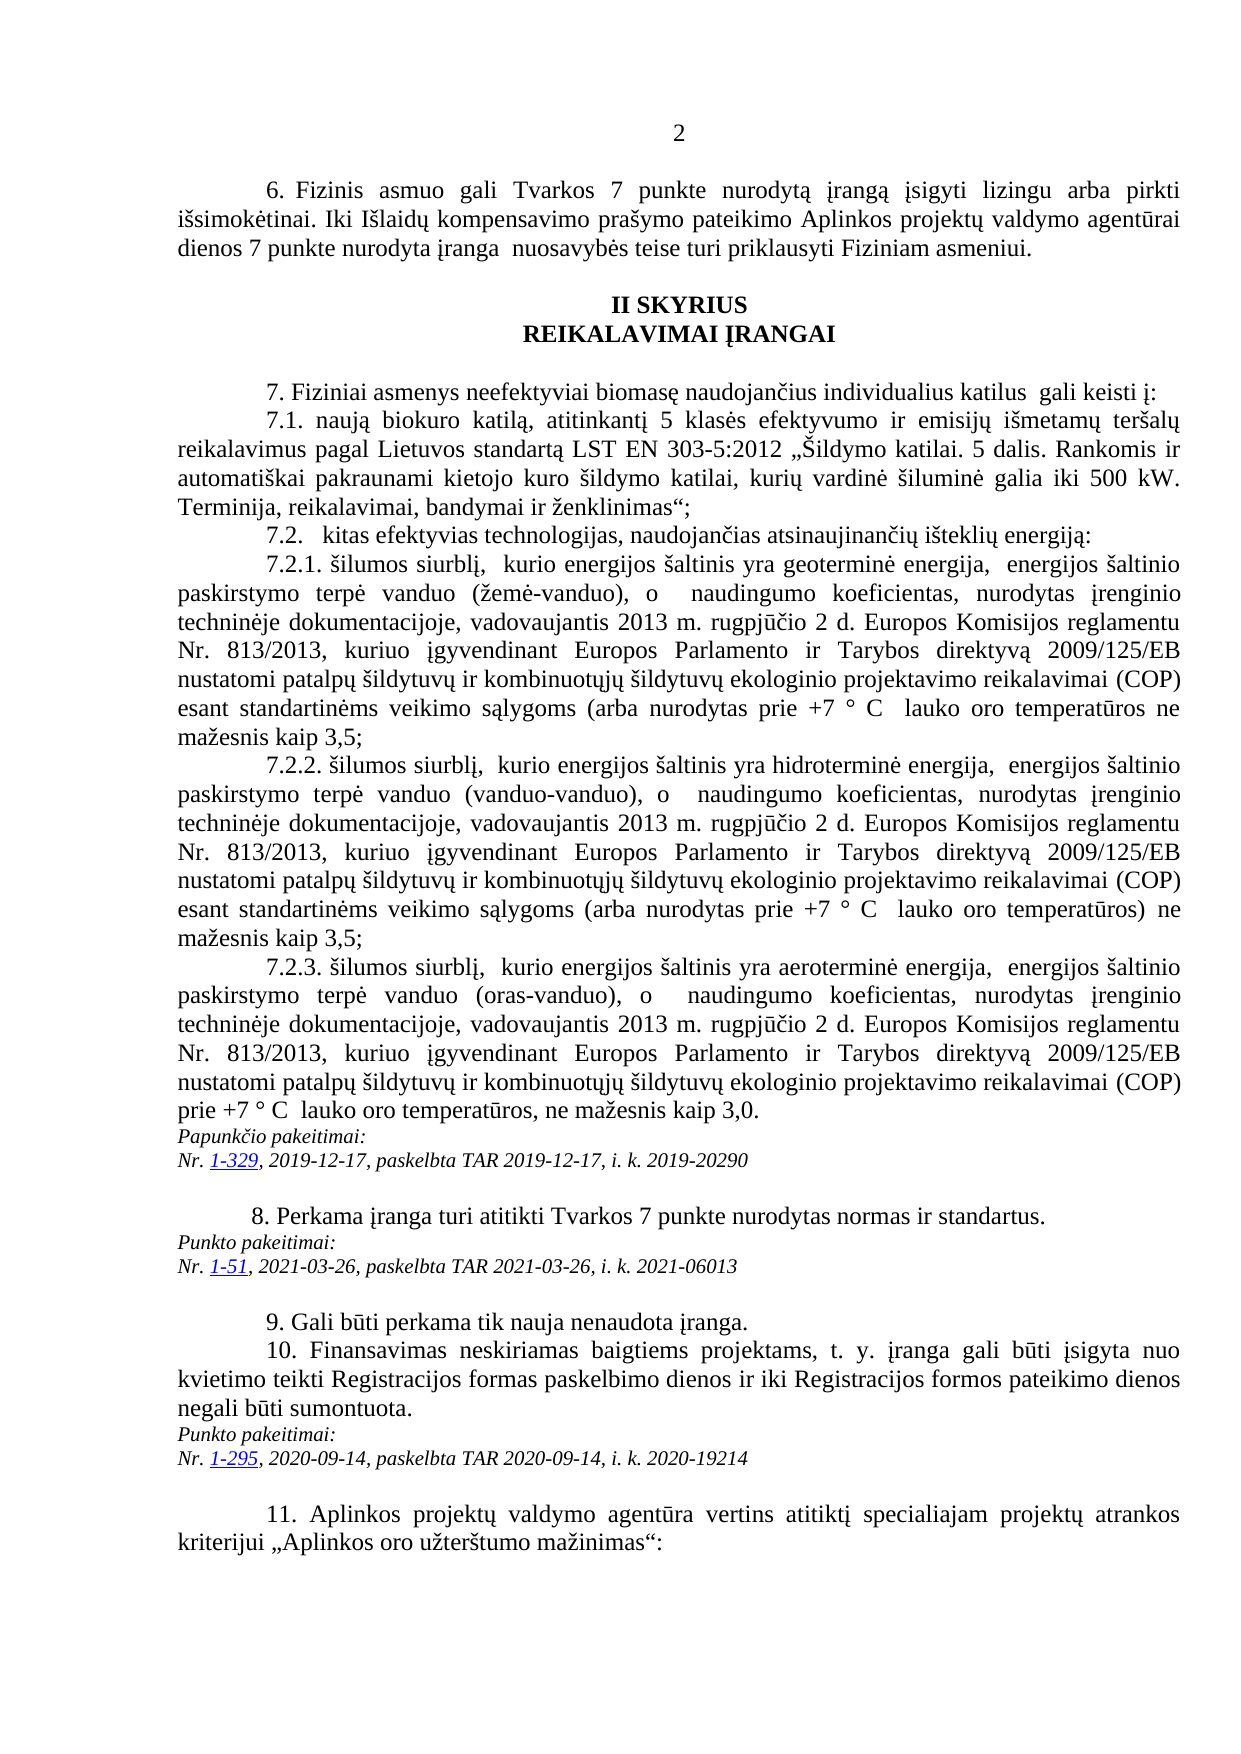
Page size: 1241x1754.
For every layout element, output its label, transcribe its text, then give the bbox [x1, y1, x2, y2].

text 8. Perkama įranga turi atitikti Tvarkos 7 punkte nurodytas normas ir standartus. [177, 1201, 1181, 1230]
text 9. Gali būti perkama tik nauja nenaudota įranga. [177, 1307, 1181, 1336]
text Nr. 1-295, 2020-09-14, paskelbta TAR 2020-09-14, i. k. 2020-19214 [177, 1446, 1181, 1470]
text 7.2.1. šilumos siurblį, kurio energijos šaltinis yra geoterminė energija, energijos šaltinio paskirstymo terpė vanduo (žemė-vanduo), o naudingumo koeficientas, nurodytas įrenginio techninėje dokumentacijoje, vadovaujantis 2013 m. rugpjūčio 2 d. Europos Komisijos reglamentu Nr. 813/2013, kuriuo įgyvendinant Europos Parlamento ir Tarybos direktyvą 2009/125/EB nustatomi patalpų šildytuvų ir kombinuotųjų šildytuvų ekologinio projektavimo reikalavimai (COP) esant standartinėms veikimo sąlygoms (arba nurodytas prie +7 ° C lauko oro temperatūros ne mažesnis kaip 3,5; [177, 549, 1181, 751]
text Nr. 1-329, 2019-12-17, paskelbta TAR 2019-12-17, i. k. 2019-20290 [177, 1148, 1181, 1172]
text 10. Finansavimas neskiriamas baigtiems projektams, t. y. įranga gali būti įsigyta nuo kvietimo teikti Registracijos formas paskelbimo dienos ir iki Registracijos formos pateikimo dienos negali būti sumontuota. [177, 1336, 1181, 1422]
text 7.2.2. šilumos siurblį, kurio energijos šaltinis yra hidroterminė energija, energijos šaltinio paskirstymo terpė vanduo (vanduo-vanduo), o naudingumo koeficientas, nurodytas įrenginio techninėje dokumentacijoje, vadovaujantis 2013 m. rugpjūčio 2 d. Europos Komisijos reglamentu Nr. 813/2013, kuriuo įgyvendinant Europos Parlamento ir Tarybos direktyvą 2009/125/EB nustatomi patalpų šildytuvų ir kombinuotųjų šildytuvų ekologinio projektavimo reikalavimai (COP) esant standartinėms veikimo sąlygoms (arba nurodytas prie +7 ° C lauko oro temperatūros) ne mažesnis kaip 3,5; [177, 751, 1181, 952]
text Nr. 1-51, 2021-03-26, paskelbta TAR 2021-03-26, i. k. 2021-06013 [177, 1254, 1181, 1278]
text 7.1. naują biokuro katilą, atitinkantį 5 klasės efektyvumo ir emisijų išmetamų teršalų reikalavimus pagal Lietuvos standartą LST EN 303-5:2012 „Šildymo katilai. 5 dalis. Rankomis ir automatiškai pakraunami kietojo kuro šildymo katilai, kurių vardinė šiluminė galia iki 500 kW. Terminija, reikalavimai, bandymai ir ženklinimas“; [177, 406, 1181, 521]
text 7.2.3. šilumos siurblį, kurio energijos šaltinis yra aeroterminė energija, energijos šaltinio paskirstymo terpė vanduo (oras-vanduo), o naudingumo koeficientas, nurodytas įrenginio techninėje dokumentacijoje, vadovaujantis 2013 m. rugpjūčio 2 d. Europos Komisijos reglamentu Nr. 813/2013, kuriuo įgyvendinant Europos Parlamento ir Tarybos direktyvą 2009/125/EB nustatomi patalpų šildytuvų ir kombinuotųjų šildytuvų ekologinio projektavimo reikalavimai (COP) prie +7 ° C lauko oro temperatūros, ne mažesnis kaip 3,0. [177, 952, 1181, 1124]
text 6. Fizinis asmuo gali Tvarkos 7 punkte nurodytą įrangą įsigyti lizingu arba pirkti išsimokėtinai. Iki Išlaidų kompensavimo prašymo pateikimo Aplinkos projektų valdymo agentūrai dienos 7 punkte nurodyta įranga nuosavybės teise turi priklausyti Fiziniam asmeniui. [177, 176, 1181, 262]
text REIKALAVIMAI ĮRANGAI [177, 319, 1181, 348]
text 11. Aplinkos projektų valdymo agentūra vertins atitiktį specialiajam projektų atrankos kriterijui „Aplinkos oro užterštumo mažinimas“: [177, 1499, 1181, 1556]
text Punkto pakeitimai: [177, 1422, 1181, 1446]
text II SKYRIUS [177, 291, 1181, 319]
text 7. Fiziniai asmenys neefektyviai biomasę naudojančius individualius katilus gali keisti į: [266, 377, 1181, 406]
text Punkto pakeitimai: [177, 1230, 1181, 1254]
text Papunkčio pakeitimai: [177, 1124, 1181, 1148]
text 7.2. kitas efektyvias technologijas, naudojančias atsinaujinančių išteklių energiją: [177, 521, 1181, 549]
